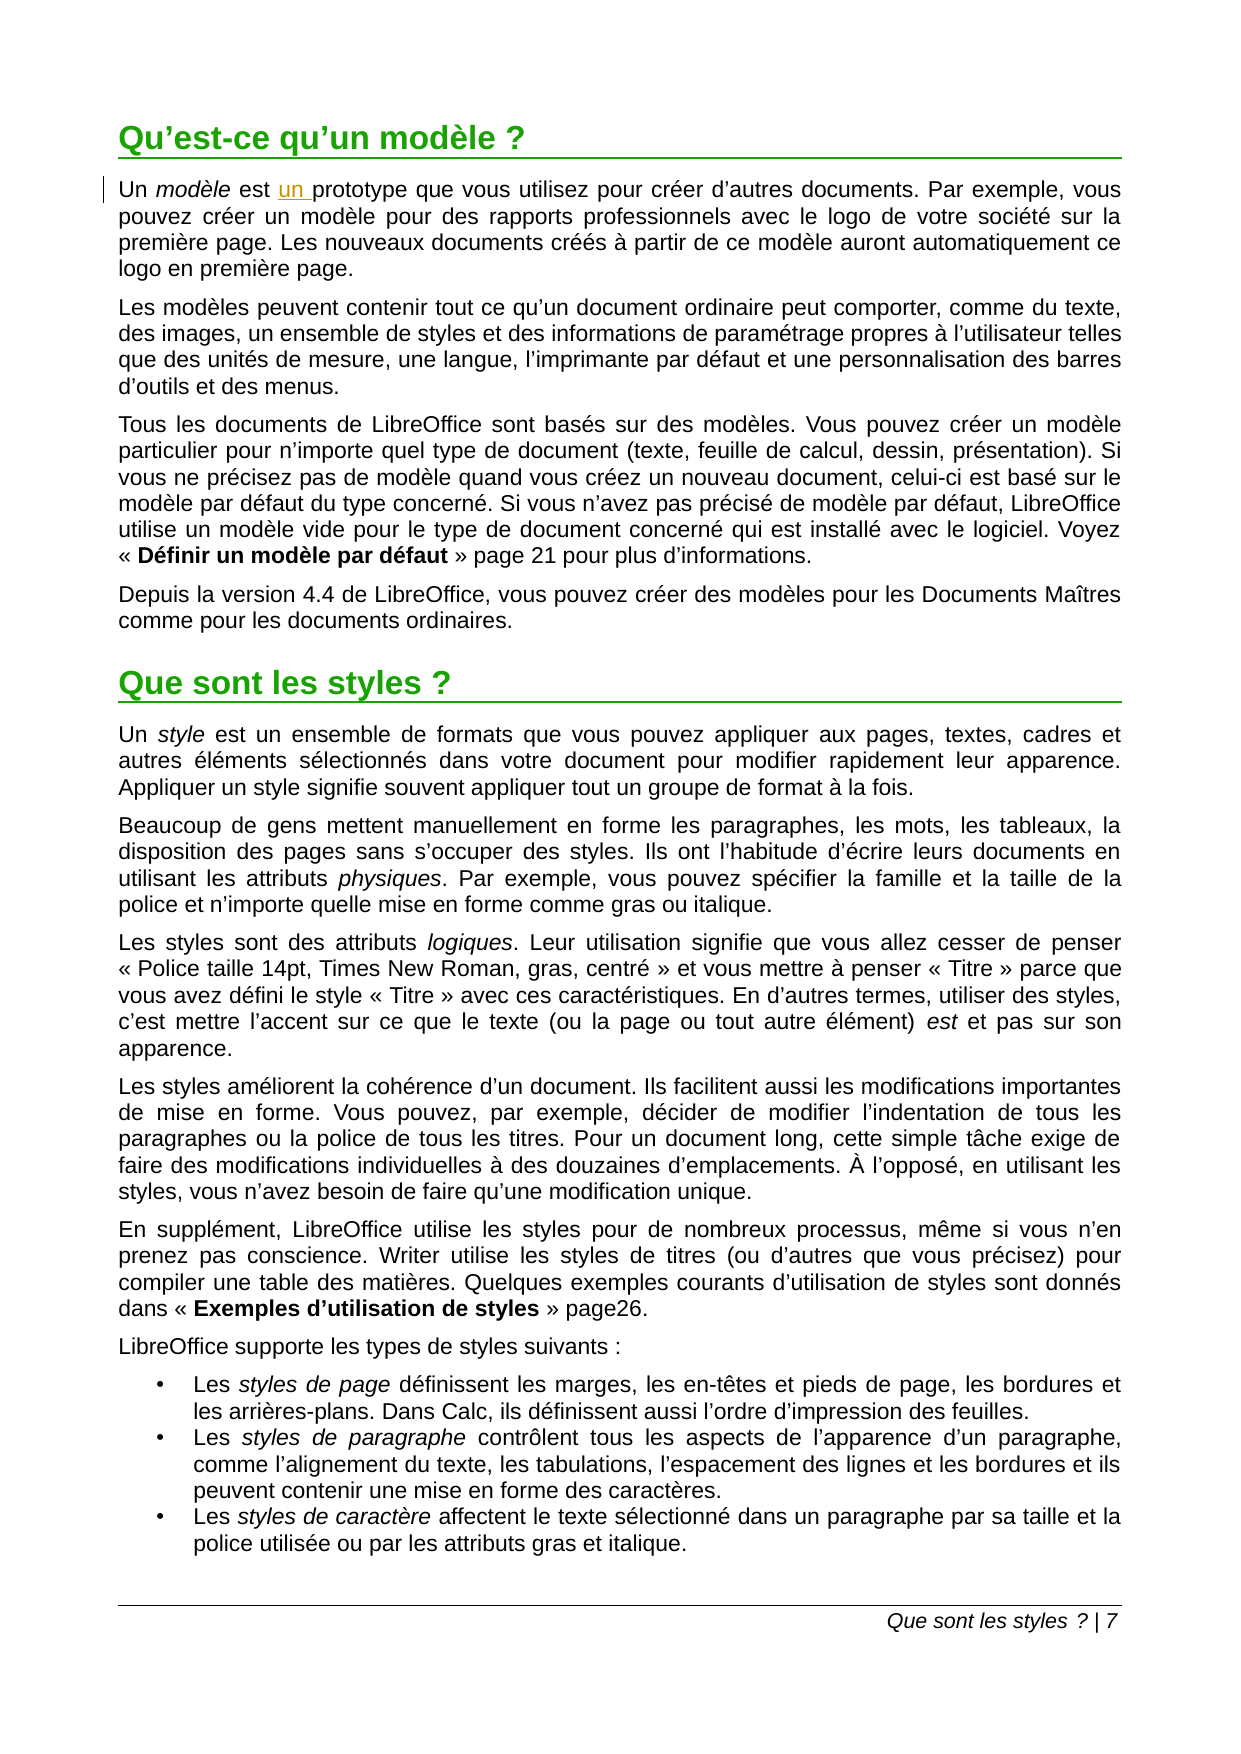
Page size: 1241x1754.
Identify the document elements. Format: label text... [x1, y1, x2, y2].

text Un modèle est un prototype que vous utilisez pour créer d’autres documents. Par exemple, vous pouvez créer un modèle pour des rapports professionnels avec le logo de votre société sur la première page. Les nouveaux documents créés à partir de ce modèle auront automatiquement ce logo en première page. [118, 176, 1122, 282]
subtitle Qu’est-ce qu’un modèle ? [118, 118, 1122, 157]
text Les styles sont des attributs logiques. Leur utilisation signifie que vous allez cesser de penser « Police taille 14pt, Times New Roman, gras, centré » et vous mettre à penser « Titre » parce que vous avez défini le style « Titre » avec ces caractéristiques. En d’autres termes, utiliser des styles, c’est mettre l’accent sur ce que le texte (ou la page ou tout autre élément) est et pas sur son apparence. [118, 929, 1122, 1061]
text Beaucoup de gens mettent manuellement en forme les paragraphes, les mots, les tableaux, la disposition des pages sans s’occuper des styles. Ils ont l’habitude d’écrire leurs documents en utilisant les attributs physiques. Par exemple, vous pouvez spécifier la famille et la taille de la police et n’importe quelle mise en forme comme gras ou italique. [118, 812, 1122, 917]
text Un style est un ensemble de formats que vous pouvez appliquer aux pages, textes, cadres et autres éléments sélectionnés dans votre document pour modifier rapidement leur apparence. Appliquer un style signifie souvent appliquer tout un groupe de format à la fois. [118, 721, 1122, 800]
text Les modèles peuvent contenir tout ce qu’un document ordinaire peut comporter, comme du texte, des images, un ensemble de styles et des informations de paramétrage propres à l’utilisateur telles que des unités de mesure, une langue, l’imprimante par défaut et une personnalisation des barres d’outils et des menus. [118, 293, 1122, 399]
list Les styles de caractère affectent le texte sélectionné dans un paragraphe par sa taille et la police utilisée ou par les attributs gras et italique. [156, 1503, 1122, 1556]
text Les styles améliorent la cohérence d’un document. Ils facilitent aussi les modifications importantes de mise en forme. Vous pouvez, par exemple, décider de modifier l’indentation de tous les paragraphes ou la police de tous les titres. Pour un document long, cette simple tâche exige de faire des modifications individuelles à des douzaines d’emplacements. À l’opposé, en utilisant les styles, vous n’avez besoin de faire qu’une modification unique. [118, 1073, 1122, 1204]
text Tous les documents de LibreOffice sont basés sur des modèles. Vous pouvez créer un modèle particulier pour n’importe quel type de document (texte, feuille de calcul, dessin, présentation). Si vous ne précisez pas de modèle quand vous créez un nouveau document, celui-ci est basé sur le modèle par défaut du type concerné. Si vous n’avez pas précisé de modèle par défaut, LibreOffice utilise un modèle vide pour le type de document concerné qui est installé avec le logiciel. Voyez « Définir un modèle par défaut » page 21 pour plus d’informations. [118, 411, 1122, 569]
text En supplément, LibreOffice utilise les styles pour de nombreux processus, même si vous n’en prenez pas conscience. Writer utilise les styles de titres (ou d’autres que vous précisez) pour compiler une table des matières. Quelques exemples courants d’utilisation de styles sont donnés dans « Exemples d’utilisation de styles » page26. [118, 1216, 1122, 1322]
text LibreOffice supporte les types de styles suivants : [118, 1333, 1122, 1360]
list Les styles de paragraphe contrôlent tous les aspects de l’apparence d’un paragraphe, comme l’alignement du texte, les tabulations, l’espacement des lignes et les bordures et ils peuvent contenir une mise en forme des caractères. [156, 1424, 1122, 1503]
list Les styles de page définissent les marges, les en-têtes et pieds de page, les bordures et les arrières-plans. Dans Calc, ils définissent aussi l’ordre d’impression des feuilles. [156, 1371, 1122, 1424]
subtitle Que sont les styles ? [118, 663, 1122, 701]
text Depuis la version 4.4 de LibreOffice, vous pouvez créer des modèles pour les Documents Maîtres comme pour les documents ordinaires. [118, 581, 1122, 633]
